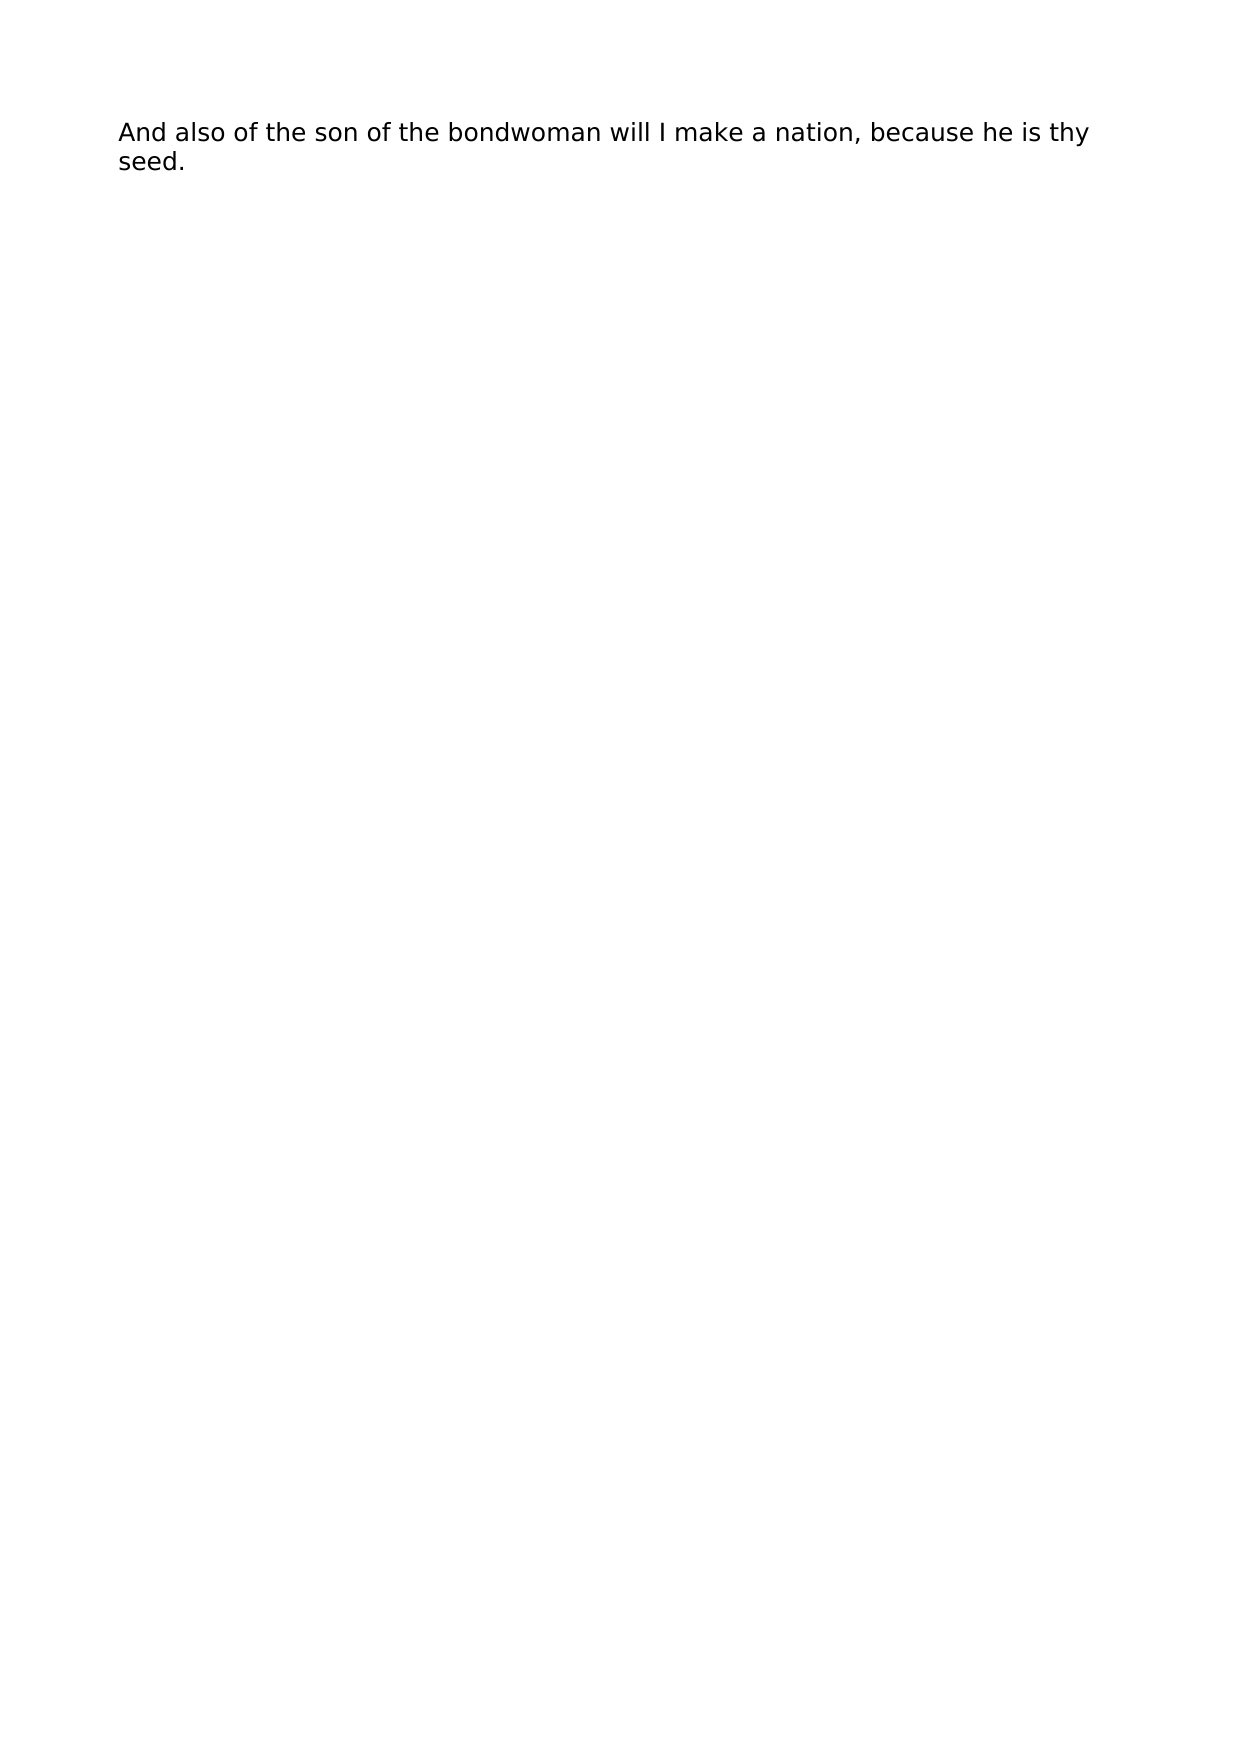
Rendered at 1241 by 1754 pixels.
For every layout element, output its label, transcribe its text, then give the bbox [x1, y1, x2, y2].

text And also of the son of the bondwoman will I make a nation, because he is thy seed. [118, 118, 1122, 176]
